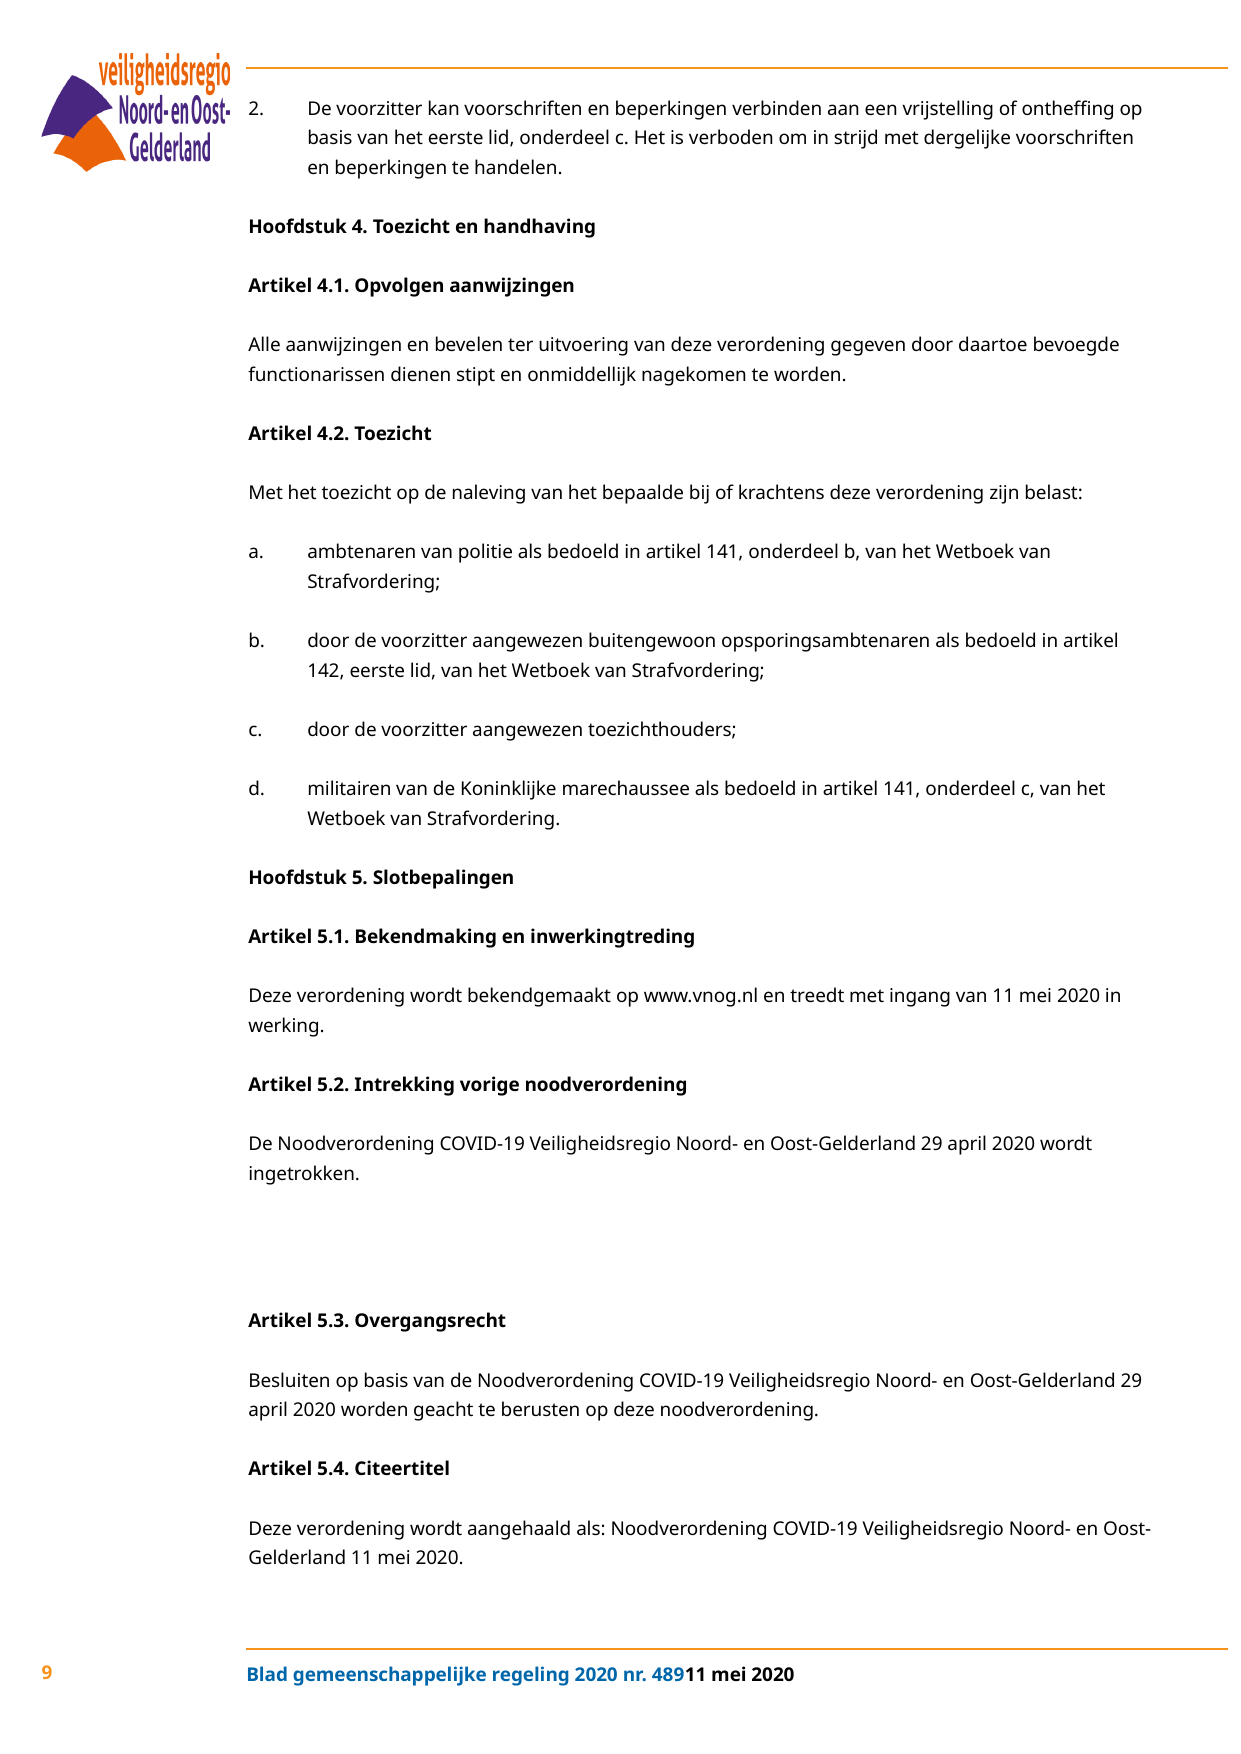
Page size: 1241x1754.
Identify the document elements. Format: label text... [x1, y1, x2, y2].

list ambtenaren van politie als bedoeld in artikel 141, onderdeel b, van het Wetboek van Strafvordering; [248, 538, 1152, 594]
text Hoofdstuk 4. Toezicht en handhaving [248, 213, 1152, 239]
list De voorzitter kan voorschriften en beperkingen verbinden aan een vrijstelling of ontheffing op basis van het eerste lid, onderdeel c. Het is verboden om in strijd met dergelijke voorschriften en beperkingen te handelen. [248, 95, 1152, 180]
text Hoofdstuk 5. Slotbepalingen [248, 864, 1152, 890]
text Besluiten op basis van de Noodverordening COVID-19 Veiligheidsregio Noord- en Oost-Gelderland 29 april 2020 worden geacht te berusten op deze noodverordening. [248, 1367, 1152, 1422]
list door de voorzitter aangewezen buitengewoon opsporingsambtenaren als bedoeld in artikel 142, eerste lid, van het Wetboek van Strafvordering; [248, 627, 1152, 683]
text Artikel 5.3. Overgangsrecht [248, 1308, 1152, 1333]
text Artikel 5.1. Bekendmaking en inwerkingtreding [248, 923, 1152, 949]
list militairen van de Koninklijke marechaussee als bedoeld in artikel 141, onderdeel c, van het Wetboek van Strafvordering. [248, 775, 1152, 831]
text Met het toezicht op de naleving van het bepaalde bij of krachtens deze verordening zijn belast: [248, 479, 1152, 505]
text De Noodverordening COVID-19 Veiligheidsregio Noord- en Oost-Gelderland 29 april 2020 wordt ingetrokken. [248, 1130, 1152, 1186]
text Deze verordening wordt aangehaald als: Noodverordening COVID-19 Veiligheidsregio Noord- en Oost-Gelderland 11 mei 2020. [248, 1515, 1152, 1570]
list door de voorzitter aangewezen toezichthouders; [248, 716, 1152, 742]
text Artikel 5.2. Intrekking vorige noodverordening [248, 1071, 1152, 1097]
text Artikel 4.2. Toezicht [248, 420, 1152, 446]
text Deze verordening wordt bekendgemaakt op www.vnog.nl en treedt met ingang van 11 mei 2020 in werking. [248, 982, 1152, 1038]
picture [41, 47, 231, 172]
text Alle aanwijzingen en bevelen ter uitvoering van deze verordening gegeven door daartoe bevoegde functionarissen dienen stipt en onmiddellijk nagekomen te worden. [248, 331, 1152, 387]
text Artikel 5.4. Citeertitel [248, 1456, 1152, 1481]
text Artikel 4.1. Opvolgen aanwijzingen [248, 272, 1152, 298]
